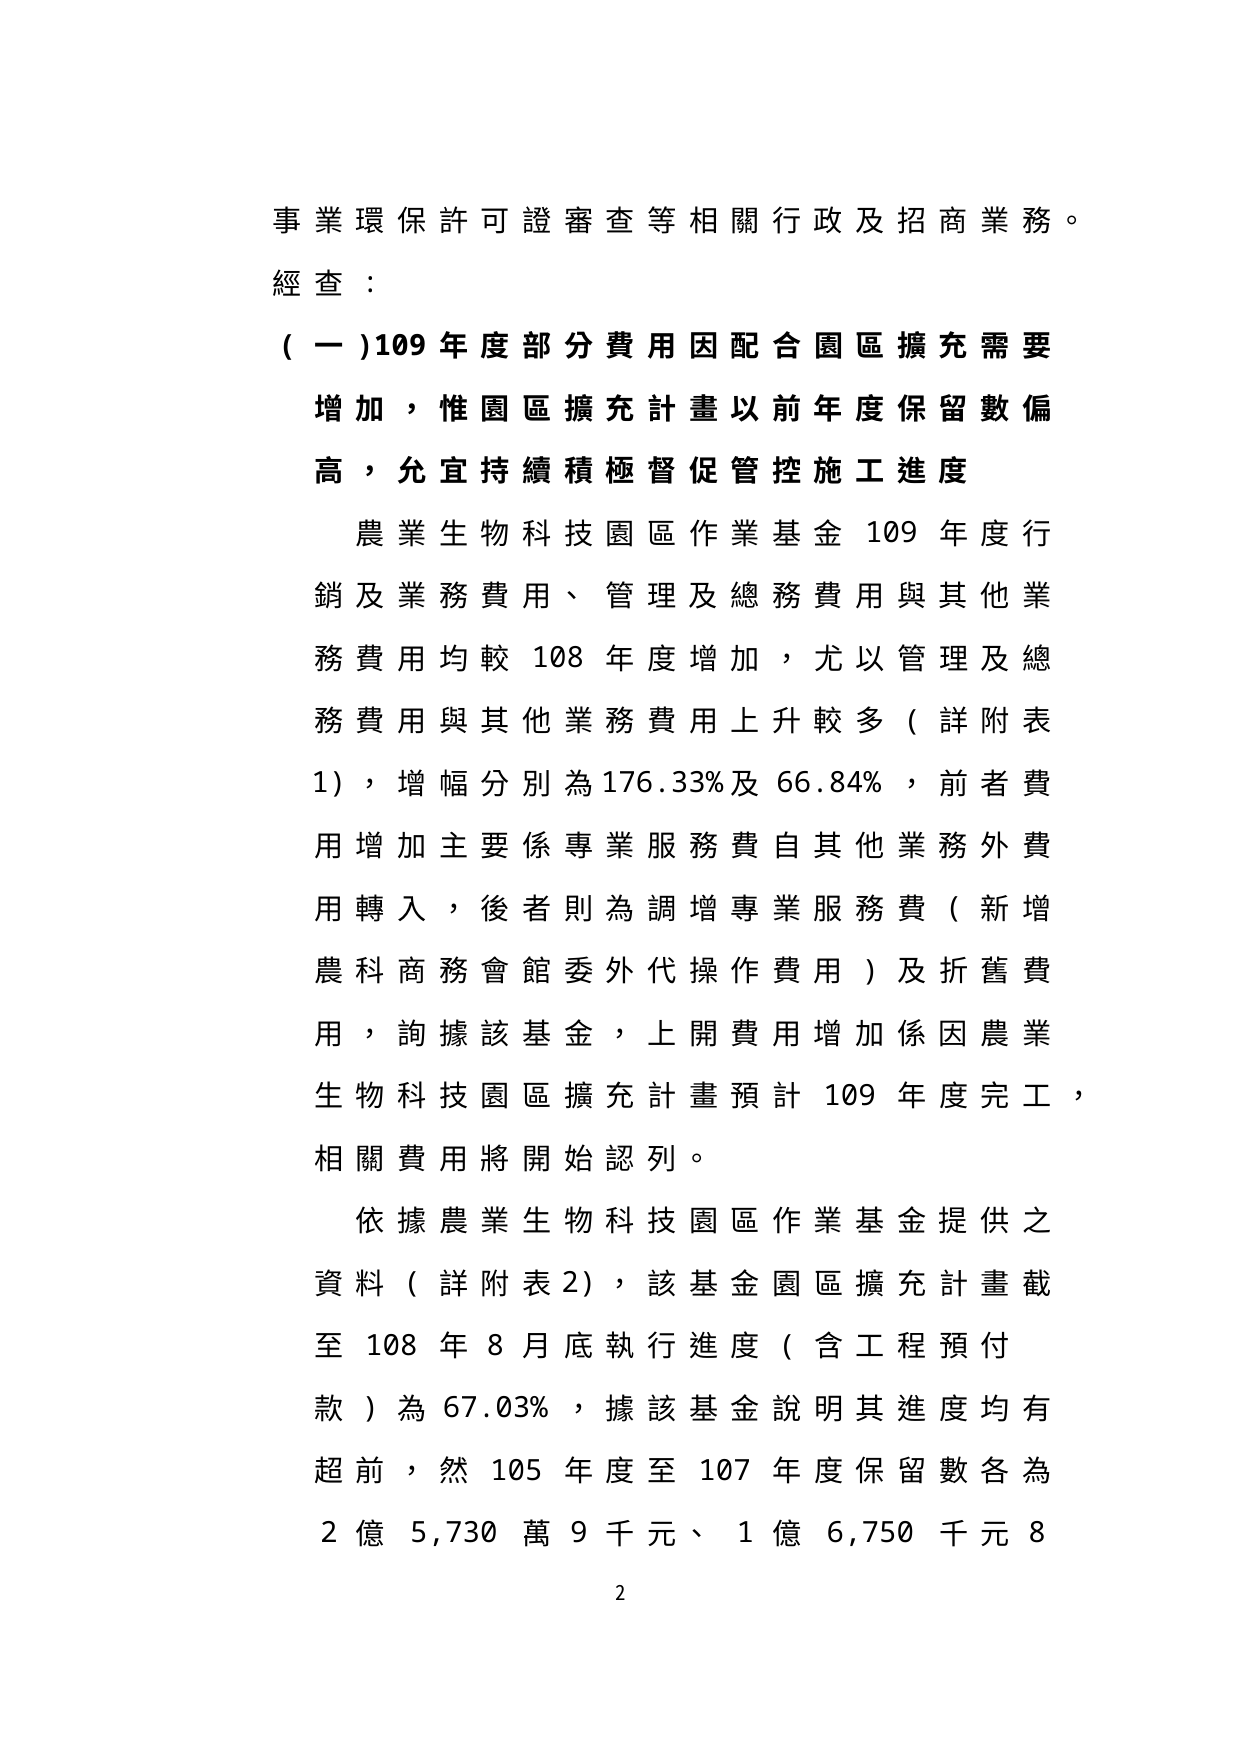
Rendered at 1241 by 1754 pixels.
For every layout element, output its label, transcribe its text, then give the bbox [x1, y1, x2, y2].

text 農業生物科技園區作業基金109年度行銷及業務費用、管理及總務費用與其他業務費用均較108年度增加，尤以管理及總務費用與其他業務費用上升較多(詳附表1)，增幅分別為176.33%及66.84%，前者費用增加主要係專業服務費自其他業務外費用轉入，後者則為調增專業服務費(新增農科商務會館委外代操作費用)及折舊費用，詢據該基金，上開費用增加係因農業生物科技園區擴充計畫預計109年度完工，相關費用將開始認列。 [271, 490, 1058, 1177]
text 為維持園區營運，農業生物科技園區作業基金109年度分別編列行銷及業務費用、管理及總務費用與其他業務費用510萬元、2,183萬元及7,137萬5千元，包含出租擴充園區土地租金，以及辦理國內外參展、拓商、訴訟及法律諮詢與園區環保業務及入區事業環保許可證審查等相關行政及招商業務。經查: [242, 177, 1058, 302]
text 依據農業生物科技園區作業基金提供之資料(詳附表2)，該基金園區擴充計畫截至108年8月底執行進度(含工程預付款)為67.03%，據該基金說明其進度均有超前，然105年度至107年度保留數各為2億5,730萬9千元、1億6,750千元8 [271, 1177, 1058, 1552]
text (一)109年度部分費用因配合園區擴充需要增加，惟園區擴充計畫以前年度保留數偏高，允宜持續積極督促管控施工進度 [242, 302, 1058, 490]
